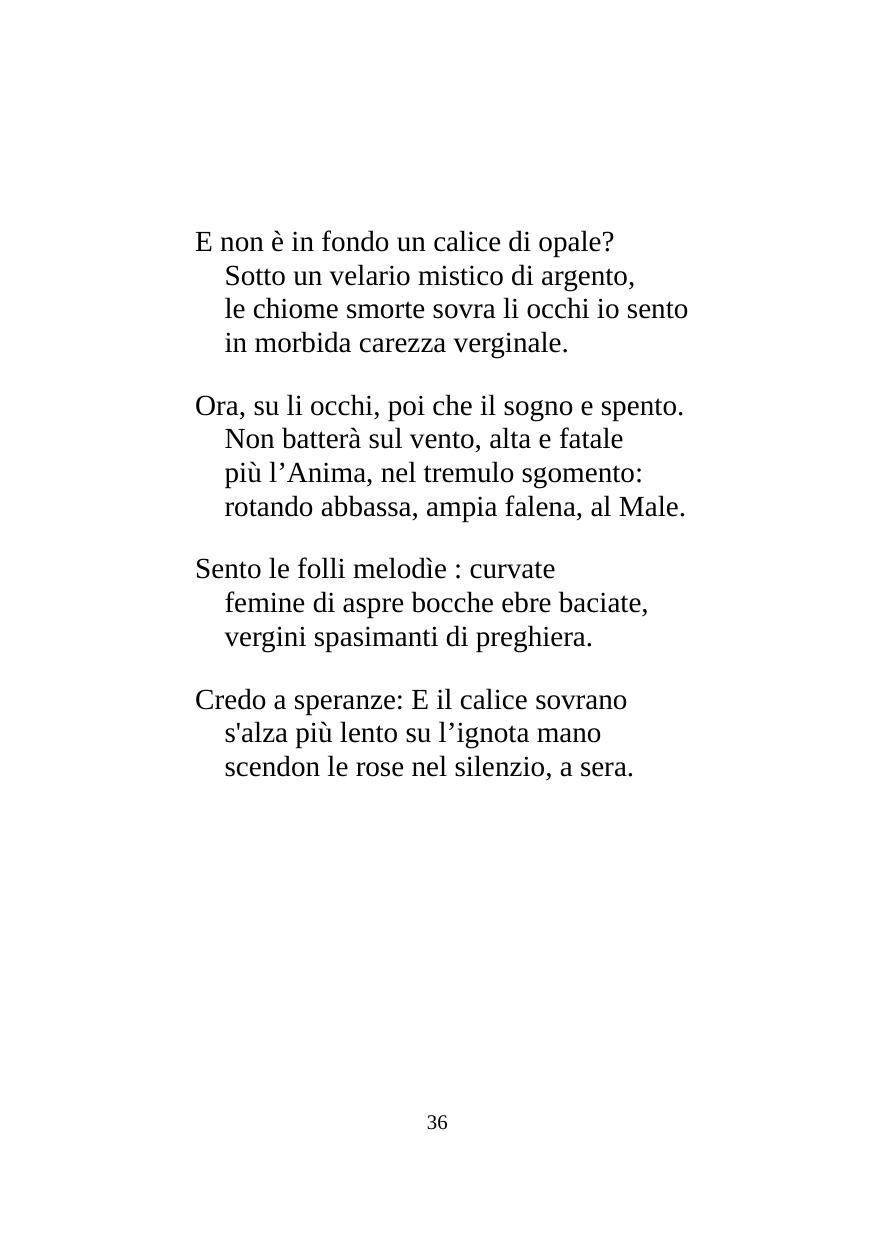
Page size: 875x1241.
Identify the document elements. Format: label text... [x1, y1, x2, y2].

text E non è in fondo un calice di opale? Sotto un velario mistico di argento, le chiome smorte sovra li occhi io sento in morbida carezza verginale. [195, 224, 768, 358]
text Ora, su li occhi, poi che il sogno e spento. Non batterà sul vento, alta e fatale più l’Anima, nel tremulo sgomento: rotando abbassa, ampia falena, al Male. [195, 388, 768, 522]
text Credo a speranze: E il calice sovrano s'alza più lento su l’ignota mano scendon le rose nel silenzio, a sera. [195, 682, 768, 782]
text Sento le folli melodìe : curvate femine di aspre bocche ebre baciate, vergini spasimanti di preghiera. [195, 552, 768, 652]
